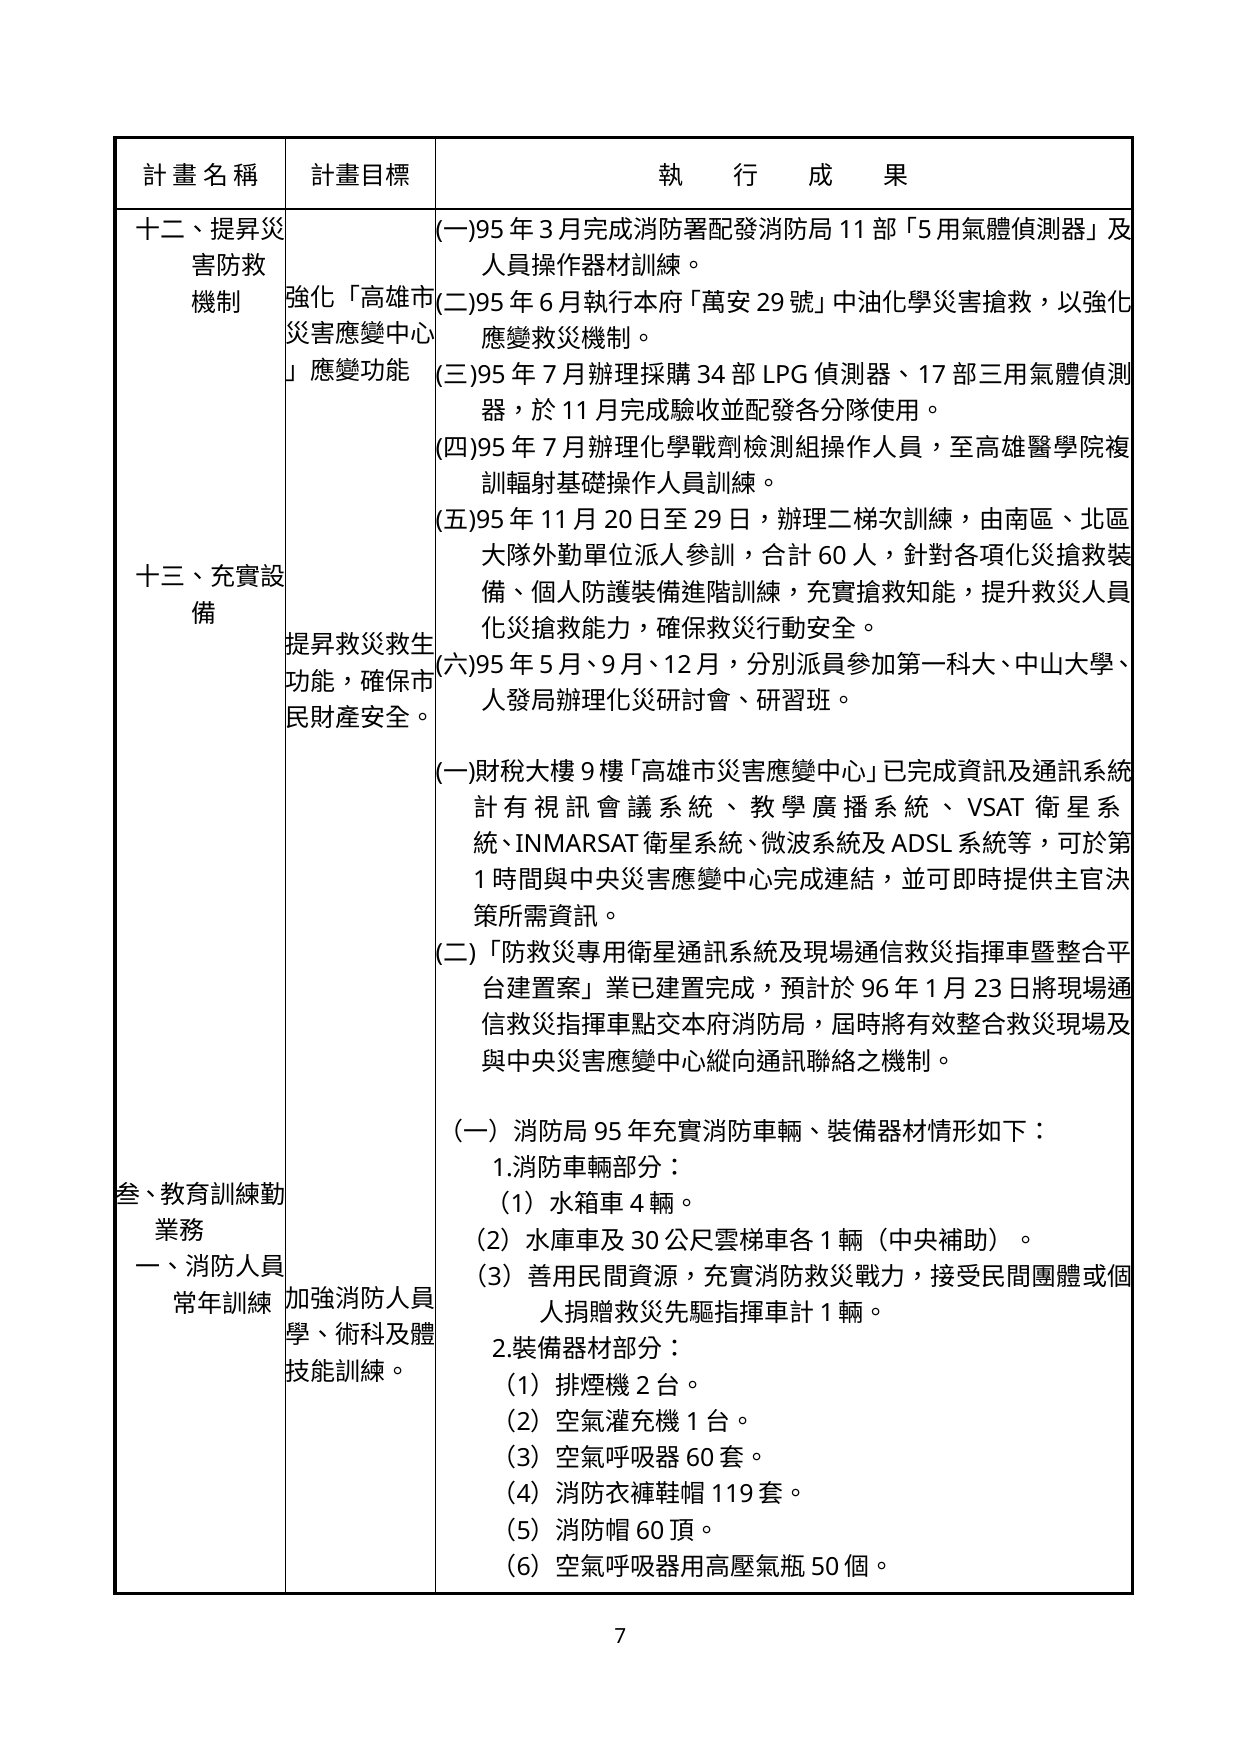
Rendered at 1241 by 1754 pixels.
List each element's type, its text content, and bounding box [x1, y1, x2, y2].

table_header 計畫目標 [286, 139, 435, 208]
table_cell 召開政風督導小組會議1次，討論各項興革建議後函請各單位據以執行。 辦理緊急救護政風問卷調查1次，彙整所得意見編撰分析報告簽陳機關首長，所提建議提供業務單位參採。 辦理專案政風訪查1次，及針對與消防局業務有往來之民眾或廠商不定期辦理政風訪查，受訪者所提建議移請業務科參採。 受理公職人員財產申報4人，實質審查2人。 春安工作及十月慶典期間辦理專案安全維護工作。 每半年施實進場半年保養檢查，由各車輀保養人(使用人)將各該保養之消防車輛駛至保養場，實施半年保養檢查，95年度消防局保養場半年保養檢查共計362 輛次。車輛故障問題随時進場檢修共計1193輛次。 由保養場每月編排巡迴保養預定表，依表訂日期前往消防局各單位實施巡迴保養檢修工作，並且不定時抽查各單位日保養檢查工作是否落實，95年度巡迴保養檢修時計有39輛車發現缺失，並告知車輛保養人立即進場維修。 95年4月26、27日辦理『Hybrid油電複合動力車之救災拆解安全說明講習』之新知宣導教育，參訓計有50人。 95年9月6、7日辦理BRONTO雲梯車保養維修教育訓練課程，並進行學科測驗及實地操作，參訓人員計有45人。 95年11月15、16日辦理車輛保養維修督檢管理訓練，參訓幹部（小隊長以上）共計50人，局長及副局長均親臨督訓。 95年11月24、27、30日及12月1、4、7日辦理各款雲梯車保養維修巡迴教育訓練，共巡迴至消防局6個中隊施訓。 95年11月26日辦理車輛管理系統新增擴充功能教育訓練（2小時）。 於95年5月1日正式以A3紙本對內發行「保養場服務月刊」，內容計有政令宣導、活動花絮、巡迴保養日程表、車輛監理驗車提醒通知、半年進場保養日程表、維修保養技術及交流園地。 保養場服務月刊有關技術交流園地之技術常識及維修所見故障簡易排除預防常識，另採電子通報E-MAIL各外勤主管加強宣達，並將技術通報圖文檔掛置消防局網頁以供同仁下載參閱。 逐案登錄車輛維修紀錄資料，以作為掌控委外維修與零件更換保固期內之檢修管制，並作為往後委外維修項目與金額複核之參考。維修金額達新台幣2萬元以上時，本場派員監修。並逐案檢討辦理及登錄維修記錄，進行委外維修項目與金額複核，避免廠商浮報價額，另針對報廢車堪用零件拆解使用換修，有效節省公帑約新台幣20餘萬元。 建立車輛維修保養及維修材料採購供應合格廠商，以利維修採購效能及兼顧採購防弊查核。每季由秘書室就申請加入合格廠商案進行審查檢討，95年5月26日及9月7日辦理新進廠商資格審查及現有合格廠商檢討作業。95年6月中旬配合消防局政風室派員實地抽查合格廠商及訪查維修情形。 為加強防火宣導，提高市民防火警覺，訂定95年度計畫，於每年春節(前、後)、元宵節、清明節、端午節等年節假日，辦理各項防火（災）宣導活動；另於平時派員深入各社區、機關、團體、學校實施防火宣導及防火避難逃生演練，藉以預防各種災害發生及提昇市民災害應變能力，減少災害損失及傷亡，宣導成果如下： 95年1月由消防局主辦，教育局、警察局、民政局及各區公所配合辦理高雄市95年119擴大防火宣導活動，計有50,000名市民及學生參加活動，活動資料彙整齊全。 95年1月4日至27日與高雄廣播電台合作辦理call in消防常識有獎徵答活動。 2006年元宵節元宵燈會防火宣導：於河東路親水公園舉辦消防常識有獎徵答活動實施防火宣導，分發防火宣導資料宣導，約有10,000人參與。 清明節第一階段自95年3月25日至4月1日開始，第二階段95年4月2日至4月5日清明節期間，除印製宣導文宣發放外，另於本市各公墓辦理防火宣導分發水袋、水桶及公墓警戒活動，本市清明節期間未發生重大火警。 95年5月29日至31日端午節龍舟賽，假愛河旁辦理防災宣導活動，分發防火、防災宣導手冊。 與地方社團保持密切聯繫共同或協助舉辦防火宣導活動：平時與本市社團、學校、慈善團體、廠商協助辦理防火宣導。 舉辦消防體驗卡簽証活動，各國小學生參與熱烈，學校教職員充分配合：於本市40餘國小結合消防體驗簽証活動，以實際體驗為主，講授消防常識為輔，共辦理98梯次活動，計有25,160人次參與，成果豐碩。 執行「內政部推動台灣健康社區六星計畫-社區治安工作95年度共輔導38個社區守望相助隊，辦理防災訓練及宣導，並於12月18日至22日參與社區治安評鑑小組，共同評核33個守望相助隊」。 防災宣導教室，95年共有293個團體，13,570人參觀體驗，免費開放供本市市民及各級學校、幼稚園學童參觀、學習消防與逃生知識，對本市市民與學童的防災教育宣導有莫大幫助。 婦女防火宣導隊95年共辦理社區、家戶、大樓（廈）防火宣導356場次，出動婦女志工8,134人次，宣導家戶達30,207戶，深獲社區民眾認同。 95年度訪視診斷高危險群及老舊社區5,106戶、發放居家防火安全診斷表20,883份、宣導設置滅火器、使用防焰物品、用電安全等5,416戶。 依消防法相關規定，供公眾使用建築物之消防安全設備執行會審（勘）工作。95年度成果如下： (一)會審合格702件，不合格190件，共計892件。會勘合格536件，不合格72件，共計608件。 (二)各類場所申請營利事業登記證時，由建設局傳真會辦案件至消防局於7日內派員檢查場所消防安全設備，並將檢查結果傳真回報本府建設局。辦理營業事業登記證消防安全設備檢查計306件，符合規定者106件，不合規定者200件。 (三)本府消防局列管補習班1001家、旅館業254家，除配合教育局、建設局執行聯合檢查外，另依相關規定排定檢查行程針對補習班1年至少檢查1次以上，旅館業1年至少檢查2次以上。 （一）落實執行防焰制度，依「各級消防機關執行防焰管理查核注意事項」，消防局訂定95年度加強防焰規制查核相關計畫，針對防焰物品設置場所675家及防焰認證合格廠商91家執行檢查。 （二）為維護本市公共安全，確實督促各類場所落實消防安全各項措施，執行成果如下： 訂定消防局95年度消防安全設備檢查執行計畫，針對轄內列管之甲類場所1,942家每半年清查1次以上，甲類以外場所5,519家每年清查1次以上。 (一)對瓦斯分銷商每月排定檢查1次以上，對於超量儲存與販售逾期鋼瓶均持續加強查察取締，以落實「公共危險物品及可燃性高壓氣體設置標準暨安全管理辦法」相關規定；1月至12月檢查液化石油氣分銷商共3,567家次，不符規定依違反「公共危險物品及可燃性高壓氣體設置標準暨安全管理辦法」規定取締計70 件，取締非法油行 1件，依消防法第42條規定，予以裁處新台幣2萬元至10萬元罰鍰在案。 (二)針對公共危險物品場所達管制量30倍以上（44家）者，每半年邀集市府勞工局勞工檢查所、環保局及建設局等機關，進行聯合檢查1次。管制量以上未達30倍者（22家），每年執行檢查1次。 (一)為落實「防火管理制度」，建立業主「自己財產，自己保護」的觀念，以達到「保障人命，防護財產」之目的，自本市防火管理人訓練逕由中央核准之專業機構辦理（金屬工業研究發展中心、中國生產力中心、教育學術基金會、高雄市勞資事務協進會等）。95年協助舉辦56梯次防火管理人訓練，經測驗合格者1,618人取得「防火管理人」訓練合格證書，執行各該場所之防火管理工作。 (二)本市應設防火管理人場所計2,164家，已遴派防火管理人2,164家，已製訂消防防護計畫 2,164家，已辦理自衛消防編組訓練者3,895次共計50,388人，未依規定辦理上述事項者開立限期改善通知單183件，經複查仍未改善依法處予罰鍰1件。 (三)取得證書已2年之防火管理人，於95年分55梯次予以複訓，共訓練1,729人，對本市持續執行防火管理工作及火災預防助益良多。 95年較94年火災減少82次，死亡人數減少3人，惟仍有2人死亡。 颱風季節來前，先期辦理防颱宣導作業，並協調本市各大眾傳播機構，於颱風期間，報導颱風消息，促請市民提高防颱警覺與準備。 （二）接獲海上陸上颱風警報或上級指示，立即報告市長成立「颱風災害應變中心」，通知各任務編組單位進駐聯合作業，統合本府、民間及軍方救災資源全力投入救災工作; 「颱風災害應變中心」成立時，各相關局、處 、區公所同時於內部成立「緊急應變小組」，執行各項災害防救任務。 （三）95年本市「颱風災害應變中心」一級開設共計4次，期間受理災情案件共計205件，經適時通報本府各權責機關處理後，均無人員傷亡，財物損失輕微。 (一) 新增消防栓64只。 (二)地上式消防栓因影響交通遷移或改地下式計12只。 (一)95年度協助本市各機關、民間團體、學校、醫院等辦理緊急救護常識及技術宣導工作共12件，約665人參加。 (二)95年度救護次數48,270件，送醫人數37, 073人，空跑率24.0%，較94年度降低3.5%。 (三)95年度緊急救護無生命徵象傷病患894人，經急救處置恢復心跳、呼吸者112人，救活率12.53%，較94年度提高1.17%。 (四)95年度本局具EMT-P資格者21人；具EMT2資格者519人；具EMT1資格者109人，合計649人，較94年度增加37人。 (五)95年度接受民間團體捐贈救護車7輛。並購置酒精棉片180盒、拋棄式手套360盒、腕式電子血壓計18組、擔架床罩1800件、抗震型血壓機4台、光纖式喉頭鏡20個、血壓濃度計4個、高救包4個、LMA喉頭罩8組、高頂救護車2輛、心臟監視器4台、救護腰包40個、電擊貼片400組等裝備、器(耗)材。對消防局救護品質之提昇，有相當大之助益。 (六)為加強宣導緊急救護知識，由本局各分隊派員深入校園推廣心肺復甦術，灌輸各級學生急救概念，95年1到12月消防局所屬各分隊至本市各級學校進行222場次CPR宣導，宣導人數總計61,286人。 (七) 7月10日至8月18日辦理中級救護技術員（EMTⅡ）訓練，經過專業救護知識、單項技術演練、醫院實習及綜合演練等嚴格考驗，41名學員均順利取得中級救護技術員資格，成為消防局緊急救護勤務生力軍。 (八)8月24至25日辦理緊急醫療救護派遣員（EMD）訓練，加強派遣員緊急救護勤務派遣作業及溝通訓練，以延長到院前黃金救命時間，確保傷病患生命安全及提高存活率。 (九)消防局為因應高級救護分隊成立及整備鄰近縣、市消防、醫療單位人員，藉研討救護技能，增進互相協調溝通，以提昇到院前緊急救護，於95年9月4日6日，假國軍左營總醫院大禮堂，辦理三梯次「緊急醫療護訓練研討會」，約計有150位醫師及護理人員參加。 (十)為使消防局幹部接受相關救護新知及因應即將成立高級救護分隊編制人員之職前教育，研習救護技能並增進相互協調溝通，提昇到院前緊急救護品質，於95年9月 7、8日，假消防局消防勤務大樓禮堂，辦理「幹部暨高級救護分隊人員研習會」，約計有90位參加。 (十一)派員參加消防署第四期高級救護技術員訓練班，經長達8個月之訓練後，9月均結業通過考試，取得「高級救護技術員執照」(EMTP)，消防局增添9位緊急救護生力軍。 (十二)為迎接2009世界運動會，消防局於95年11月 9日成立二個高級救護分隊。 (十三)為結合本市消防與醫療體系之功能，提昇到院前緊急救護品質及救護人員專業技術，特訂定「高雄市政府消防局緊急救護指導委員會設置要點」，並於95年12月7日召開第1次委員會議。 (一）於95年11月 27日至12月17日辦理義消人員EMT1訓練，共計有53人取得合格證照加入救護行列。 (二)為充分運用義消協助救災工作，每日編排義消同仁2至3人至所轄消防分隊協勤，95年1至12月份協助搶救火災15,000人次、救護勤務492人次，累計時數達8,220小時。 (一)95年3月完成消防署配發消防局11部「5用氣體偵測器」及人員操作器材訓練。 (二)95年6月執行本府「萬安29號」中油化學災害搶救，以強化應變救災機制。 (三)95年7月辦理採購34部LPG偵測器、17部三用氣體偵測器，於11月完成驗收並配發各分隊使用。 (四)95年7月辦理化學戰劑檢測組操作人員，至高雄醫學院複訓輻射基礎操作人員訓練。 (五)95年11月20日至29日，辦理二梯次訓練，由南區、北區大隊外勤單位派人參訓，合計60人，針對各項化災搶救裝備、個人防護裝備進階訓練，充實搶救知能，提升救災人員化災搶救能力，確保救災行動安全。 (六)95年5月、9月、12月，分別派員參加第一科大、中山大學、人發局辦理化災研討會、研習班。 (一)財稅大樓9樓「高雄市災害應變中心」已完成資訊及通訊系統計有視訊會議系統、教學廣播系統、VSAT衛星系統、INMARSAT衛星系統、微波系統及ADSL系統等，可於第1時間與中央災害應變中心完成連結，並可即時提供主官決策所需資訊。 (二)「防救災專用衛星通訊系統及現場通信救災指揮車暨整合平台建置案」業已建置完成，預計於96年1月23日將現場通信救災指揮車點交本府消防局，屆時將有效整合救災現場及與中央災害應變中心縱向通訊聯絡之機制。 （一）消防局95年充實消防車輛、裝備器材情形如下： 1.消防車輛部分： （1）水箱車4輛。 （2）水庫車及30公尺雲梯車各1輛（中央補助）。 （3）善用民間資源，充實消防救災戰力，接受民間團體或個人捐贈救災先驅指揮車計1輛。 2.裝備器材部分： （1）排煙機2台。 （2）空氣灌充機1台。 （3）空氣呼吸器60套。 （4）消防衣褲鞋帽119套。 （5）消防帽60頂。 （6）空氣呼吸器用高壓氣瓶50個。 （7）管線型空氣呼吸器材組1套。 （8）2.5吋消防水帶150條。 （二）有效降低本市消防車輛逾齡比例與提昇本市消防救災戰力與效率。 (一)消防局訓練科每年年初函發各大、中、分隊「常年訓練實施規定」，每年總計實施約,人次訓練，項目如下： 1.中、分隊加強訓練，共訓練110,000人次。 2.1梯次18人大客車駕駛訓練。 3、29人水上救生教練班。 4、下半年學科訓練784人暨上、下半年術科測驗1301人。 5、中級救護技術員訓練54人。 6、救護技術員複訓570人。 7、8梯次290人救助隊複訓。 8、2梯次60人特種搜救隊訓練。 9、2梯次60人化學災害進階班訓練。 10、30人水上救生員班。 11、29場組合訓練災害防救演練及1場次水域救援訓練三合一綜合演練。 12、36人海上救生訓練班。 13、2梯次30人搜救潛水精進班。 14、12人水上摩托車駕駛及救援訓練。 15、15人參加「2006年全國水上救生錦標賽」。 16、配合人力資源發展局辦理2梯次47人消防幹部研習班 (二)每半年實施體、技能術科測驗，驗收平時訓練成果，並要求各分隊於適當地點實施訓練，同時每月編排督導表，督導各單位訓練情形及成效，並做成書面紀錄陳閱。 (三)訓練教官由各中隊受過救助隊訓練中遴選優秀人員及消防局常年訓練教官擔任，將自身所學及火場實務經驗教授各同仁，充分達到教學相長目的。 (四)為因應消防工作危險、複雜、繁瑣，強健體魄係不二法門；為鍛鍊強健體能，督促各級幹部嚴格要求個人體技能、救護技能、消防車操及消防機械操作要領，其未逹標準者，加強重點訓練；期使提昇個人體能戰技，以確保市民生命財產安全，並對消防局形象提昇及施政品質大有助益。 (一)為提昇消防人員養成教育成效，配合中央警察大學、台灣警察專科學校，辦理寒、暑假實習事宜，95年暑假實習，計有警專24期70人暨警察大學消防學系72期大學部8人，共78人，實習日期自95年7月3日至8月25日止；寒假實習計警專23期暨特考班共90人，實習日期自95年1月16日至2月17日止。 (二)依中央警察大學、台灣警察專科學校實習計畫，將警大、警專之實習生分配至消防局各分隊實習；並指派資深績優隊員為實習指導員，各實習分隊主管為實習指導官，就指定實習項目全程指導實習生各項消防勤、業務工作之執行，不僅使實習生瞭解與熟悉消防工作，並將理論與實務，學術與技能相結合；使實習生於畢業後能迅速勝任消防工作。 (一)購置1組救護訓練器材（包括頸圈組5組、血糖測試機1台、更換式手臂注射墊10片、抽痰機1台、燒傷包1組、生產創傷包含攜行袋1組、長背板1台、軟式擔架1台、甦醒器1台、頸部固定器1個及各式耗材） (二)購置1組人體模型（包括人體器官解剖半身模型16件、成人比例全身骨架模型1具、頭顱骨塊分色模型(3拆) 1具、腰椎尾骨馬尾神經模型1具、成人比例男性骨盤模型1具、成人比例女性骨盆模型1具、大型胸椎帶椎間盤與神經模型1具、頸椎/枕骨模型1具及腰椎病變模型1具） (三)購置1組AED自動體外心臟電擊訓練器（包括訓練器主機、半身心肺復甦術訓練模型（LED記錄式）、甦醒安妮四肢、創傷組四肢及簡易型甦醒安妮）。 (一)火災發生後當日，火因調查人員會同火災關係人、轄區派出所或警察分局，勘查火災現場並製作火災調查報告書，95年度前往火災現場計勘查225件，其中符合內政部消防署火災認定標準案件計有144件，現場除了加強災戶防火（災）意識之外並統計分析起火原因，做為未來防火（災）對策之參考，對於涉及公共危險等火災案件並製作火災原因調查報告書送轄區警察分局辦理。 (二) 95年計受理市民申請核發火災證明書124件。 (三)對火災現場殘留證物依工作流程採樣，利用各種精密儀器如氣相層析質譜儀等分析鑑定或送至消防署中央鑑定實驗室，針對火災證物作化學、物理、電器鑑驗分析，其結果作為案情研究參考。並積極充實火災鑑識儀器，建立完整火災證物鑑驗系統。 (四)增購火災現場堪驗車1輛以充實火災調查裝備，提昇火災調查能力。 (五)委託公教人力展局辦理「火災原因調查實務班第2期」講習，以提昇火災原因調查技術與能力，建立火災調查專業性與公信力。 （一）消防局「119」救災救護指揮中心管制各種消防車動態，接獲救災救護報告後，立即同步通知轄區中、分隊迅速出動，執行救災救護任務。 （二）充實通訊、連絡、指揮等裝備及各中、分隊建立靈活通訊網，以強化勤務指揮救災派遣功能。 1.消防局「119」救災救護指揮中心，每日受理民眾火警報案暨緊急救護如車禍、急救、醉酒、路倒病人、孕婦待產、自殺、摔（兇）傷、觸電、中毒、災害受傷、骨折、捕蜂（蛇）等事項；非權責服務事項，亦代為轉報有關單位處理。 2.95年度受理火警3,147件，死亡2人，受傷10人，財物損失約新台幣620萬7,000元；緊急救護出動48,270次，送醫37,073人，捕蜂321件，捕蛇440件，捕猴33件，支援送水4車次，電梯受困131件，轉報處理2,905件，其他764件。 增設輔助裝置及改進無線電轉播系統，以改善左楠及大林埔地區通訊不良狀況。 95年執行緊急救護工作24,710件，送醫18,714人次。 95年出動執行火災搶救勤務1742次，僅1人受傷，1人死亡；執行捕蜂144件，捕蛇153件，電梯受困64件，溺水99件，其他763件。 (一)95年執行消防安全設備檢查3,534次。 (二)95年辦理員工組訓1,644場次、30,841人，防火宣導3,679場次、91,196人。 95年執行緊急救護工作23,560件，送醫18,359人次。 95年出動火災搶救勤務1,405次，受傷9人，死亡1人；執行捕蜂177件，捕蛇287件，電梯受困67件，溺水71件，其他708件。 (一)計執行第一種檢查1,093次，第二種檢查912次。 (二)計辦理員工組訓1,310場次、52,353人，防火宣導 4,185場次、222,486人。 (一)積極爭取高松、桂林地區（高桂分隊）及西苓雅地區（成功分隊）興建消防分隊，增加消防服務據點，縮短救災時效。 (二)消防局95年度已依預算法第70條第3款「因應政事臨時需要必須增加計畫及經費時」簽請市府動用第2預備金，進行廳舍修建工程，改善內部設施及辦公環境，提供基層同仁最佳工作及修習環境，使工作效率提高，民眾能夠得到最佳之安全保障，俾提升為民服務品質。 [436, 210, 1131, 1592]
table_header 計 畫 名 稱 [117, 139, 285, 208]
table_header 執 行 成 果 [436, 139, 1131, 208]
table_cell 辦理政風督導、防護、機密維護等。 貫徹保養政策，加強消防車輛器材養護，以確保車輛器材之性能。 增進民眾防火常識，提高市民防火警覺，減少火災案件發生，增進民眾防火自救能力。 加強供公眾使用建築物及公共場所、工廠等消防安全設備檢查及從業員工消防組訓，強化防火自救能力。 要求各類場所應委託消防設備師（士）或專業機構定期檢修消防安全設備，以保障各場所消防安全。 加強各類公共危險物品及可燃性高壓氣體廠商查察管理。 建立公共場所之安全防護體系，要求一定規模以上供公眾使用建築物之管理權人，應推行防火管理工作，以強化火災預防之軟體層面。 加強救災組合演練、落實體技能訓練及建立指揮聯絡體制，強化救災功能，減少成災案件。 加強防颱準備及宣導工作，強化搶救措施，減少災害損失。 加強水源調查及消防栓查察維護管理，充實消防水源設備。 提昇緊急救護品質。 加強義消組訓、運用、協助救災。 充實化災搶救裝備，建立救災指揮管制體系，以保障救災安全。 強化「高雄市災害應變中心」應變功能 提昇救災救生功能，確保市民財產安全。 加強消防人員學、術科及體技能訓練。 加強消防人員職前教育、強化專業能力，辦理各項消防推廣教育。 充實消防緊急救護訓練設施。 勘查火災原因，深入統計分析起火原因，積極作為未來預防、搶救或其他行政參考。 強化勤務指揮功能，充實「119」救災救護指揮中心編組及裝備。 增進服務績效，改善消防人員服務態度。 改善無線電通訊品質，以利救災救護執行。 執行車禍受傷、急病送醫、路倒、摔（兇）傷、孕婦待產等緊急救護各項工作。 執行轄內火災及各項天然災害之搶救工作。 執行轄內供公眾使用建築物及供公共場所等消防安全檢查、員工組訓及防火宣導等工作。 執行車禍受傷、急病送醫、路倒、摔（兇）傷、孕婦待產等緊急救護各項工作。 執行轄內火災及各項天然災害之搶救工作。 執行轄內供公眾使用建築物及供公共場所等消防安全檢查、員工組訓及防火宣導等工作。 積極興改建基層消防分隊辦公廳舍，改善基層消防人員執勤環境。 [286, 210, 435, 1592]
table_cell 壹、ㄧ般行政 ㄧ、政風管理 二、裝備保 養 貳、消防勤業務 一、防火宣導 二、消防安全檢查 三、消防安全設備檢修申報 四、危險物品安全管理 五、防火管理 六、火災搶救 七、颱風災害防救 八、水源查察管理 九、緊急救護 十、義消訓練 十一、化學災害搶救 十二、提昇災害防救機制 十三、充實設備 叁、教育訓練勤業務 一、消防人員常年訓練 二、消防人員推廣教育 三、充實訓練設施 肆、火災鑑識勤業務 伍、勤務指揮及資訊 一、勤務指揮 二、為民服務 三、充實資、通訊設備 陸、南區救災救護大隊 一、執行緊急救護等各項工作 二、執行火災等各項災害搶救 三、執行消防安全檢查及防火宣導工作 柒、北區救災救護大隊 一、執行緊急救護等各項工作 二、執行火災等各項災害搶救 三、執行消防安全檢查及防火宣導工作 捌、廳舍興建 [117, 210, 285, 1592]
